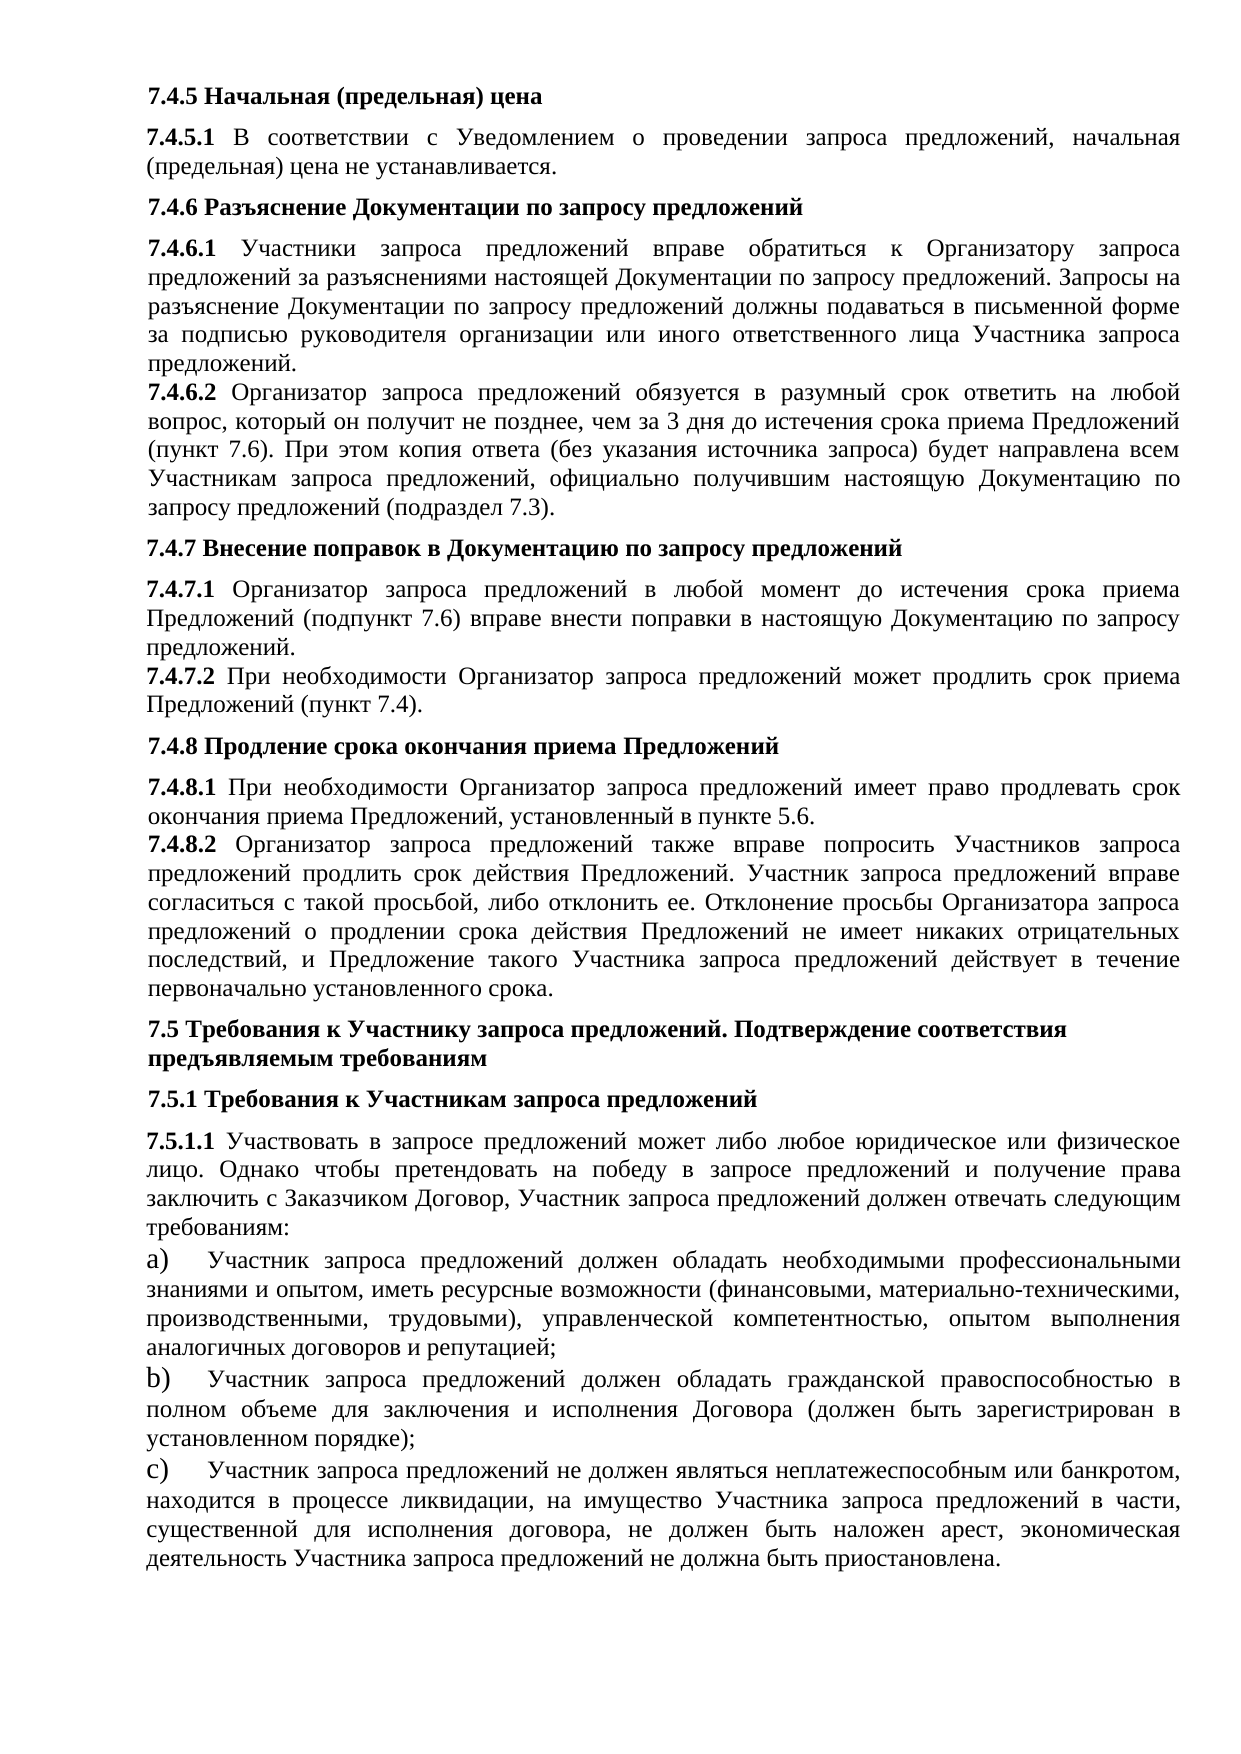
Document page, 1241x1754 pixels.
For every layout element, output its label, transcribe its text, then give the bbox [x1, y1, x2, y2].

list 7.4.6.2 Организатор запроса предложений обязуется в разумный срок ответить на любой вопрос, который он получит не позднее, чем за 3 дня до истечения срока приема Предложений (пункт 7.6). При этом копия ответа (без указания источника запроса) будет направлена всем Участникам запроса предложений, официально получившим настоящую Документацию по запросу предложений (подраздел 7.3). [148, 377, 1181, 521]
subtitle 7.5 Требования к Участнику запроса предложений. Подтверждение соответствия предъявляемым требованиям [148, 1014, 1181, 1072]
text 7.4.7.2 При необходимости Организатор запроса предложений может продлить срок приема Предложений (пункт 7.4). [146, 661, 1181, 718]
text 7.4.8.1 При необходимости Организатор запроса предложений имеет право продлевать срок окончания приема Предложений, установленный в пункте 5.6. [148, 772, 1181, 829]
list 7.4.5 Начальная (предельная) цена [148, 81, 1181, 109]
list 7.4.6 Разъяснение Документации по запросу предложений [148, 192, 1181, 221]
list Участник запроса предложений не должен являться неплатежеспособным или банкротом, находится в процессе ликвидации, на имущество Участника запроса предложений в части, существенной для исполнения договора, не должен быть наложен арест, экономическая деятельность Участника запроса предложений не должна быть приостановлена. [146, 1452, 1181, 1571]
text 7.4.8.2 Организатор запроса предложений также вправе попросить Участников запроса предложений продлить срок действия Предложений. Участник запроса предложений вправе согласиться с такой просьбой, либо отклонить ее. Отклонение просьбы Организатора запроса предложений о продлении срока действия Предложений не имеет никаких отрицательных последствий, и Предложение такого Участника запроса предложений действует в течение первоначально установленного срока. [148, 829, 1181, 1002]
list Участник запроса предложений должен обладать гражданской правоспособностью в полном объеме для заключения и исполнения Договора (должен быть зарегистрирован в установленном порядке); [146, 1361, 1181, 1452]
list 7.4.5.1 В соответствии с Уведомлением о проведении запроса предложений, начальная (предельная) цена не устанавливается. [146, 122, 1181, 179]
list Участник запроса предложений должен обладать необходимыми профессиональными знаниями и опытом, иметь ресурсные возможности (финансовыми, материально-техническими, производственными, трудовыми), управленческой компетентностью, опытом выполнения аналогичных договоров и репутацией; [146, 1241, 1181, 1361]
list 7.4.6.1 Участники запроса предложений вправе обратиться к Организатору запроса предложений за разъяснениями настоящей Документации по запросу предложений. Запросы на разъяснение Документации по запросу предложений должны подаваться в письменной форме за подписью руководителя организации или иного ответственного лица Участника запроса предложений. [148, 233, 1181, 377]
list 7.4.7 Внесение поправок в Документацию по запросу предложений [146, 533, 1181, 562]
list 7.5.1.1 Участвовать в запросе предложений может либо любое юридическое или физическое лицо. Однако чтобы претендовать на победу в запросе предложений и получение права заключить с Заказчиком Договор, Участник запроса предложений должен отвечать следующим требованиям: [146, 1126, 1181, 1241]
list 7.4.8 Продление срока окончания приема Предложений [148, 731, 1181, 759]
list 7.5.1 Требования к Участникам запроса предложений [148, 1084, 1181, 1113]
text 7.4.7.1 Организатор запроса предложений в любой момент до истечения срока приема Предложений (подпункт 7.6) вправе внести поправки в настоящую Документацию по запросу предложений. [146, 574, 1181, 661]
